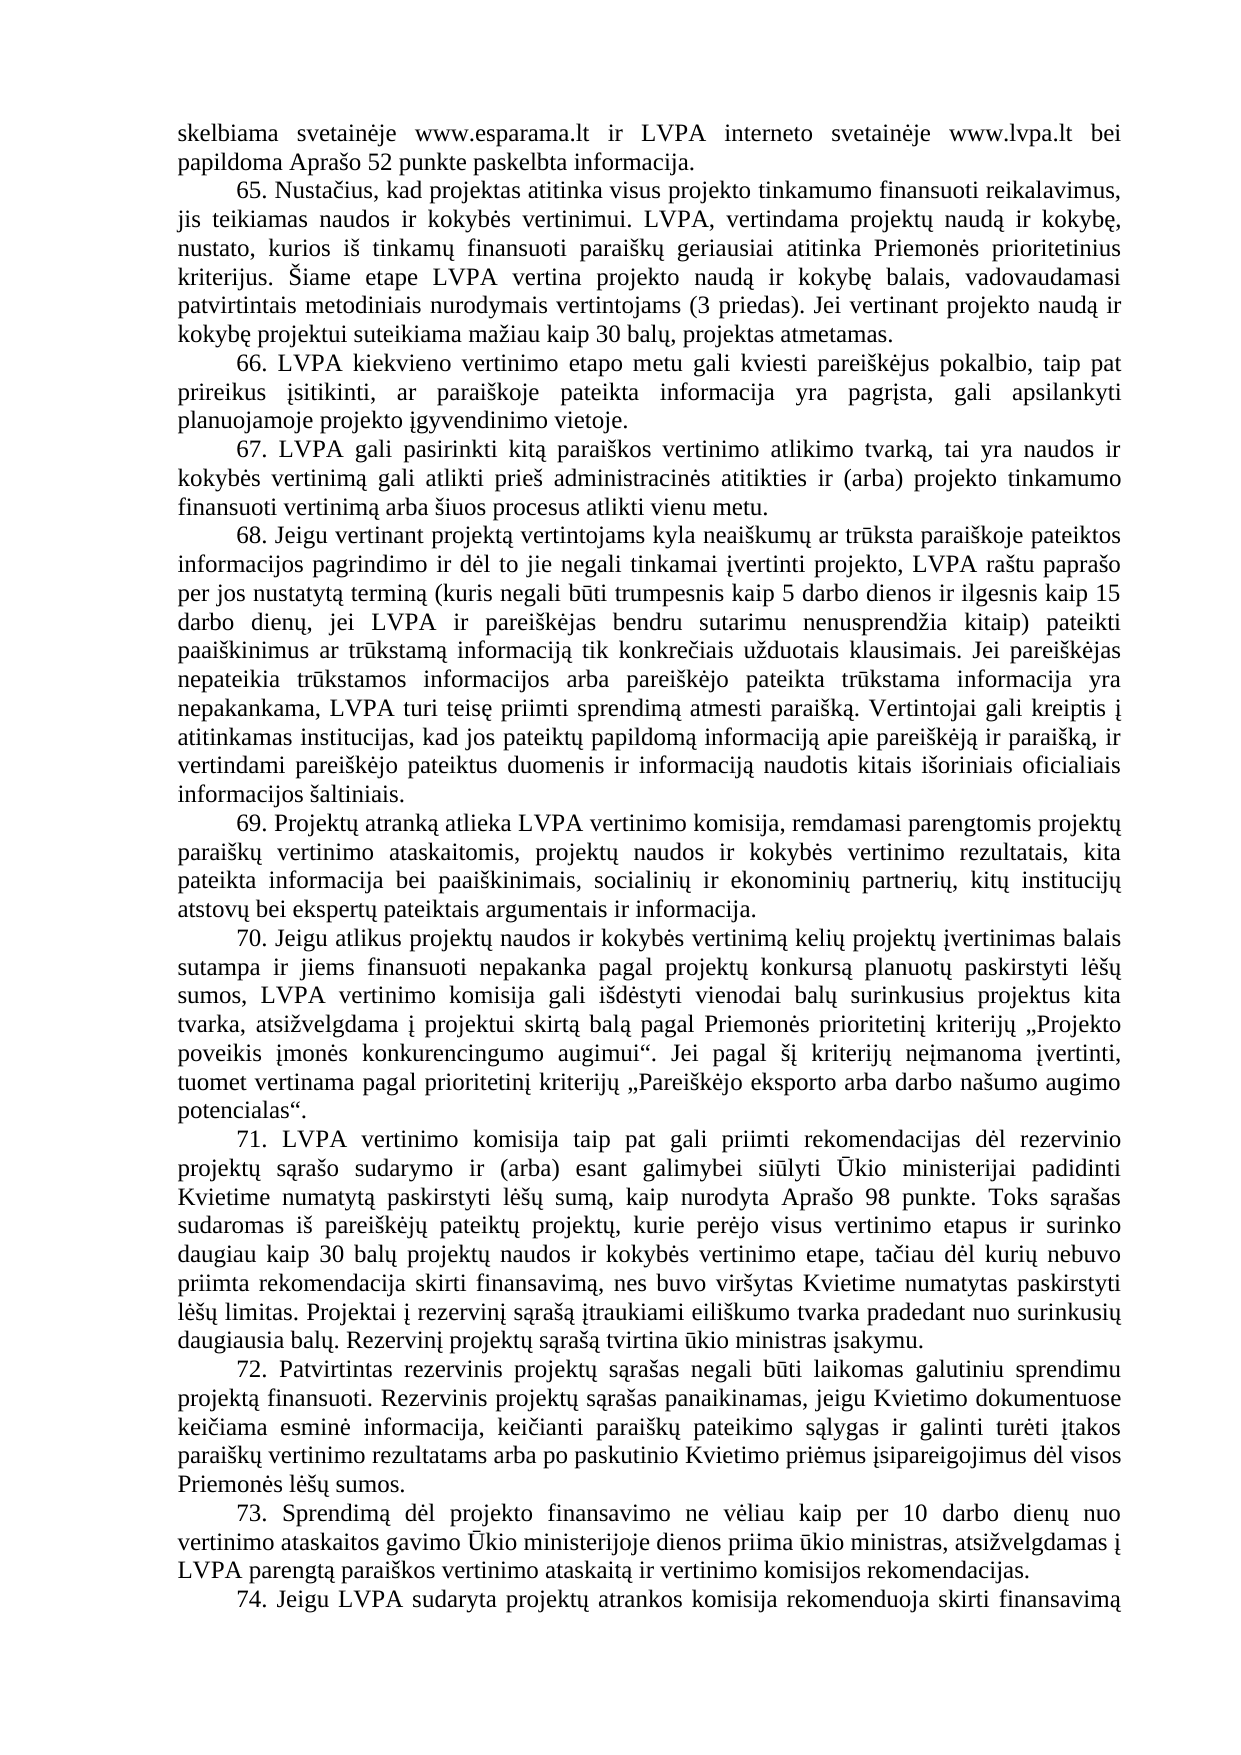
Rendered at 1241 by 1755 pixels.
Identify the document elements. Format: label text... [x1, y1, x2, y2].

text 65. Nustačius, kad projektas atitinka visus projekto tinkamumo finansuoti reikalavimus, jis teikiamas naudos ir kokybės vertinimui. LVPA, vertindama projektų naudą ir kokybę, nustato, kurios iš tinkamų finansuoti paraiškų geriausiai atitinka Priemonės prioritetinius kriterijus. Šiame etape LVPA vertina projekto naudą ir kokybę balais, vadovaudamasi patvirtintais metodiniais nurodymais vertintojams (3 priedas). Jei vertinant projekto naudą ir kokybę projektui suteikiama mažiau kaip 30 balų, projektas atmetamas. [177, 176, 1122, 348]
text 73. Sprendimą dėl projekto finansavimo ne vėliau kaip per 10 darbo dienų nuo vertinimo ataskaitos gavimo Ūkio ministerijoje dienos priima ūkio ministras, atsižvelgdamas į LVPA parengtą paraiškos vertinimo ataskaitą ir vertinimo komisijos rekomendacijas. [177, 1498, 1122, 1584]
text 71. LVPA vertinimo komisija taip pat gali priimti rekomendacijas dėl rezervinio projektų sąrašo sudarymo ir (arba) esant galimybei siūlyti Ūkio ministerijai padidinti Kvietime numatytą paskirstyti lėšų sumą, kaip nurodyta Aprašo 98 punkte. Toks sąrašas sudaromas iš pareiškėjų pateiktų projektų, kurie perėjo visus vertinimo etapus ir surinko daugiau kaip 30 balų projektų naudos ir kokybės vertinimo etape, tačiau dėl kurių nebuvo priimta rekomendacija skirti finansavimą, nes buvo viršytas Kvietime numatytas paskirstyti lėšų limitas. Projektai į rezervinį sąrašą įtraukiami eiliškumo tvarka pradedant nuo surinkusių daugiausia balų. Rezervinį projektų sąrašą tvirtina ūkio ministras įsakymu. [177, 1124, 1122, 1354]
text 72. Patvirtintas rezervinis projektų sąrašas negali būti laikomas galutiniu sprendimu projektą finansuoti. Rezervinis projektų sąrašas panaikinamas, jeigu Kvietimo dokumentuose keičiama esminė informacija, keičianti paraiškų pateikimo sąlygas ir galinti turėti įtakos paraiškų vertinimo rezultatams arba po paskutinio Kvietimo priėmus įsipareigojimus dėl visos Priemonės lėšų sumos. [177, 1354, 1122, 1498]
text skelbiama svetainėje www.esparama.lt ir LVPA interneto svetainėje www.lvpa.lt bei papildoma Aprašo 52 punkte paskelbta informacija. [177, 118, 1122, 176]
text 74. Jeigu LVPA sudaryta projektų atrankos komisija rekomenduoja skirti finansavimą [177, 1584, 1122, 1613]
text 70. Jeigu atlikus projektų naudos ir kokybės vertinimą kelių projektų įvertinimas balais sutampa ir jiems finansuoti nepakanka pagal projektų konkursą planuotų paskirstyti lėšų sumos, LVPA vertinimo komisija gali išdėstyti vienodai balų surinkusius projektus kita tvarka, atsižvelgdama į projektui skirtą balą pagal Priemonės prioritetinį kriterijų „Projekto poveikis įmonės konkurencingumo augimui“. Jei pagal šį kriterijų neįmanoma įvertinti, tuomet vertinama pagal prioritetinį kriterijų „Pareiškėjo eksporto arba darbo našumo augimo potencialas“. [177, 923, 1122, 1124]
text 66. LVPA kiekvieno vertinimo etapo metu gali kviesti pareiškėjus pokalbio, taip pat prireikus įsitikinti, ar paraiškoje pateikta informacija yra pagrįsta, gali apsilankyti planuojamoje projekto įgyvendinimo vietoje. [177, 348, 1122, 434]
text 69. Projektų atranką atlieka LVPA vertinimo komisija, remdamasi parengtomis projektų paraiškų vertinimo ataskaitomis, projektų naudos ir kokybės vertinimo rezultatais, kita pateikta informacija bei paaiškinimais, socialinių ir ekonominių partnerių, kitų institucijų atstovų bei ekspertų pateiktais argumentais ir informacija. [177, 808, 1122, 923]
text 68. Jeigu vertinant projektą vertintojams kyla neaiškumų ar trūksta paraiškoje pateiktos informacijos pagrindimo ir dėl to jie negali tinkamai įvertinti projekto, LVPA raštu paprašo per jos nustatytą terminą (kuris negali būti trumpesnis kaip 5 darbo dienos ir ilgesnis kaip 15 darbo dienų, jei LVPA ir pareiškėjas bendru sutarimu nenusprendžia kitaip) pateikti paaiškinimus ar trūkstamą informaciją tik konkrečiais užduotais klausimais. Jei pareiškėjas nepateikia trūkstamos informacijos arba pareiškėjo pateikta trūkstama informacija yra nepakankama, LVPA turi teisę priimti sprendimą atmesti paraišką. Vertintojai gali kreiptis į atitinkamas institucijas, kad jos pateiktų papildomą informaciją apie pareiškėją ir paraišką, ir vertindami pareiškėjo pateiktus duomenis ir informaciją naudotis kitais išoriniais oficialiais informacijos šaltiniais. [177, 521, 1122, 808]
text 67. LVPA gali pasirinkti kitą paraiškos vertinimo atlikimo tvarką, tai yra naudos ir kokybės vertinimą gali atlikti prieš administracinės atitikties ir (arba) projekto tinkamumo finansuoti vertinimą arba šiuos procesus atlikti vienu metu. [177, 434, 1122, 521]
